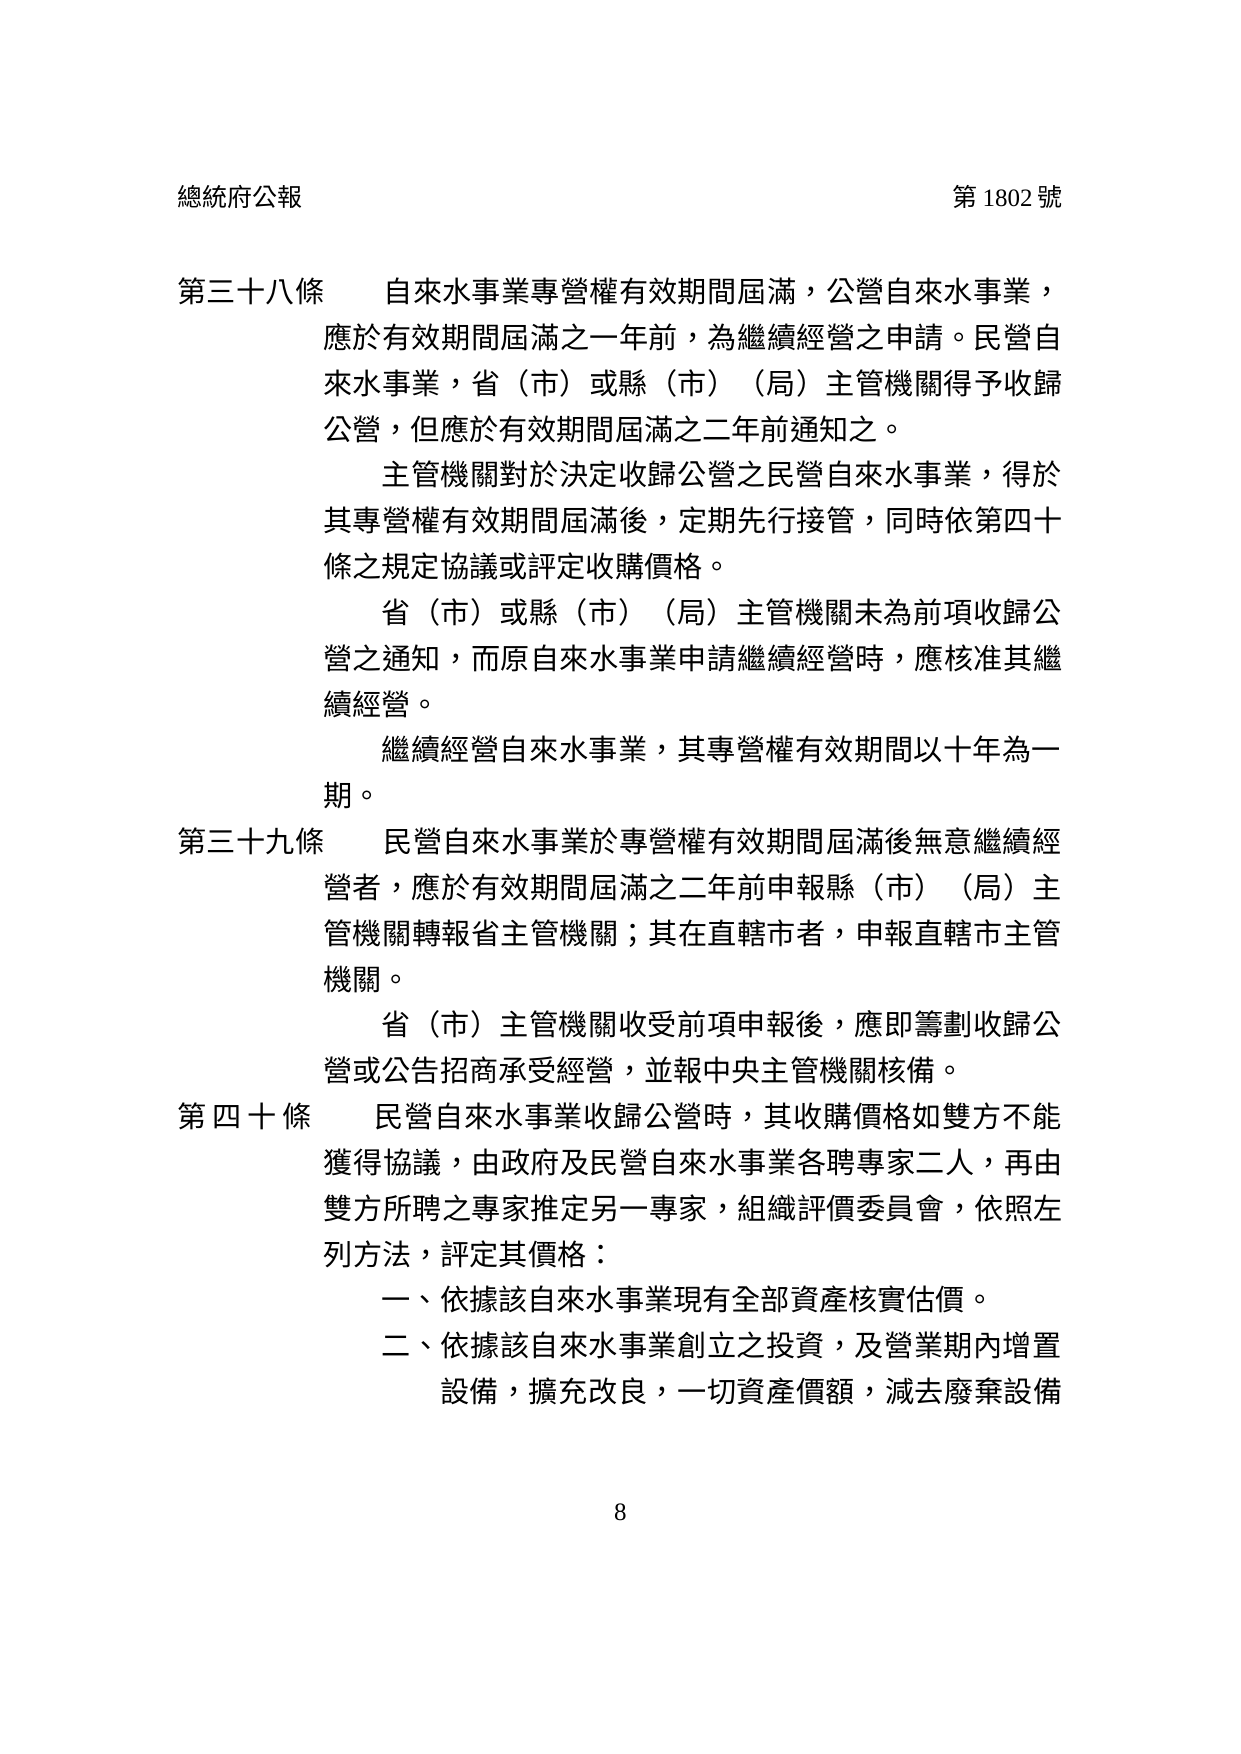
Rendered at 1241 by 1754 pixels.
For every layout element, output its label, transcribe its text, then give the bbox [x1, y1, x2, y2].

text 一、依據該自來水事業現有全部資產核實估價。 [381, 1274, 1063, 1320]
text 主管機關對於決定收歸公營之民營自來水事業，得於其專營權有效期間屆滿後，定期先行接管，同時依第四十條之規定協議或評定收購價格。 [323, 449, 1063, 587]
text 第三十九條 民營自來水事業於專營權有效期間屆滿後無意繼續經營者，應於有效期間屆滿之二年前申報縣（市）（局）主管機關轉報省主管機關；其在直轄市者，申報直轄市主管機關。 [177, 816, 1063, 999]
text 繼續經營自來水事業，其專營權有效期間以十年為一期。 [323, 724, 1063, 816]
text 第四十條 民營自來水事業收歸公營時，其收購價格如雙方不能獲得協議，由政府及民營自來水事業各聘專家二人，再由雙方所聘之專家推定另一專家，組織評價委員會，依照左列方法，評定其價格： [177, 1091, 1063, 1274]
text 第三十八條 自來水事業專營權有效期間屆滿，公營自來水事業，應於有效期間屆滿之一年前，為繼續經營之申請。民營自來水事業，省（市）或縣（市）（局）主管機關得予收歸公營，但應於有效期間屆滿之二年前通知之。 [177, 266, 1063, 449]
text 省（市）主管機關收受前項申報後，應即籌劃收歸公營或公告招商承受經營，並報中央主管機關核備。 [323, 999, 1063, 1091]
text 省（市）或縣（市）（局）主管機關未為前項收歸公營之通知，而原自來水事業申請繼續經營時，應核准其繼續經營。 [323, 587, 1063, 724]
text 二、依據該自來水事業創立之投資，及營業期內增置設備，擴充改良，一切資產價額，減去廢棄設備 [381, 1320, 1063, 1412]
